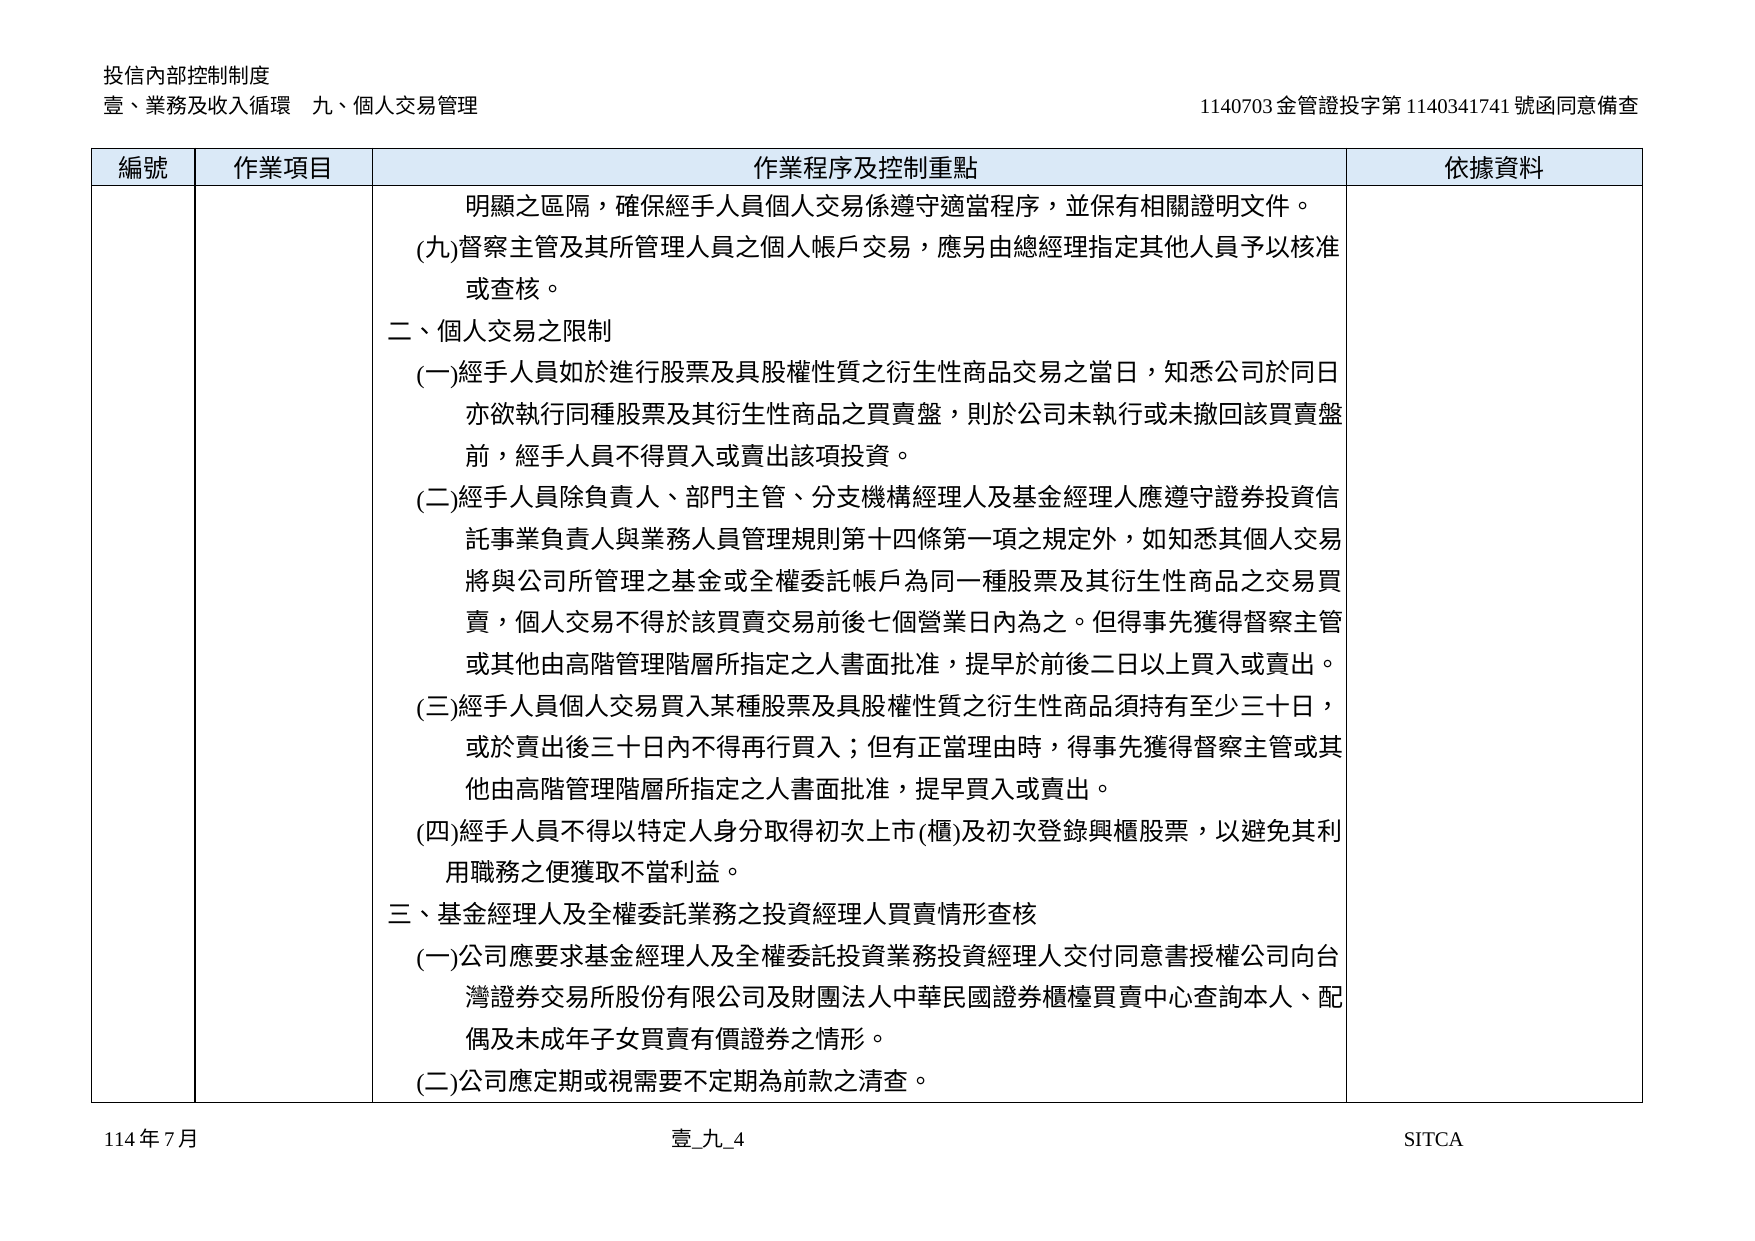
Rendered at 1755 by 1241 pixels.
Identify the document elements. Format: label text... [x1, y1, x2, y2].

table_header 編號 [92, 149, 194, 185]
table_cell [196, 186, 372, 1102]
table_header 依據資料 [1347, 149, 1642, 185]
table_cell 明顯之區隔，確保經手人員個人交易係遵守適當程序，並保有相關證明文件。 (九)督察主管及其所管理人員之個人帳戶交易，應另由總經理指定其他人員予以核准或查核。 二、個人交易之限制 (一)經手人員如於進行股票及具股權性質之衍生性商品交易之當日，知悉公司於同日亦欲執行同種股票及其衍生性商品之買賣盤，則於公司未執行或未撤回該買賣盤前，經手人員不得買入或賣出該項投資。 (二)經手人員除負責人、部門主管、分支機構經理人及基金經理人應遵守證券投資信託事業負責人與業務人員管理規則第十四條第一項之規定外，如知悉其個人交易將與公司所管理之基金或全權委託帳戶為同一種股票及其衍生性商品之交易買賣，個人交易不得於該買賣交易前後七個營業日內為之。但得事先獲得督察主管或其他由高階管理階層所指定之人書面批准，提早於前後二日以上買入或賣出。 (三)經手人員個人交易買入某種股票及具股權性質之衍生性商品須持有至少三十日，或於賣出後三十日內不得再行買入；但有正當理由時，得事先獲得督察主管或其他由高階管理階層所指定之人書面批准，提早買入或賣出。 (四)經手人員不得以特定人身分取得初次上市(櫃)及初次登錄興櫃股票，以避免其利用職務之便獲取不當利益。 三、基金經理人及全權委託業務之投資經理人買賣情形查核 (一)公司應要求基金經理人及全權委託投資業務投資經理人交付同意書授權公司向台灣證券交易所股份有限公司及財團法人中華民國證券櫃檯買賣中心查詢本人、配偶及未成年子女買賣有價證券之情形。 (二)公司應定期或視需要不定期為前款之清查。 [373, 186, 1346, 1102]
table_cell [92, 186, 194, 1102]
table_cell [1347, 186, 1642, 1102]
table_header 作業項目 [196, 149, 372, 185]
table_header 作業程序及控制重點 [373, 149, 1346, 185]
